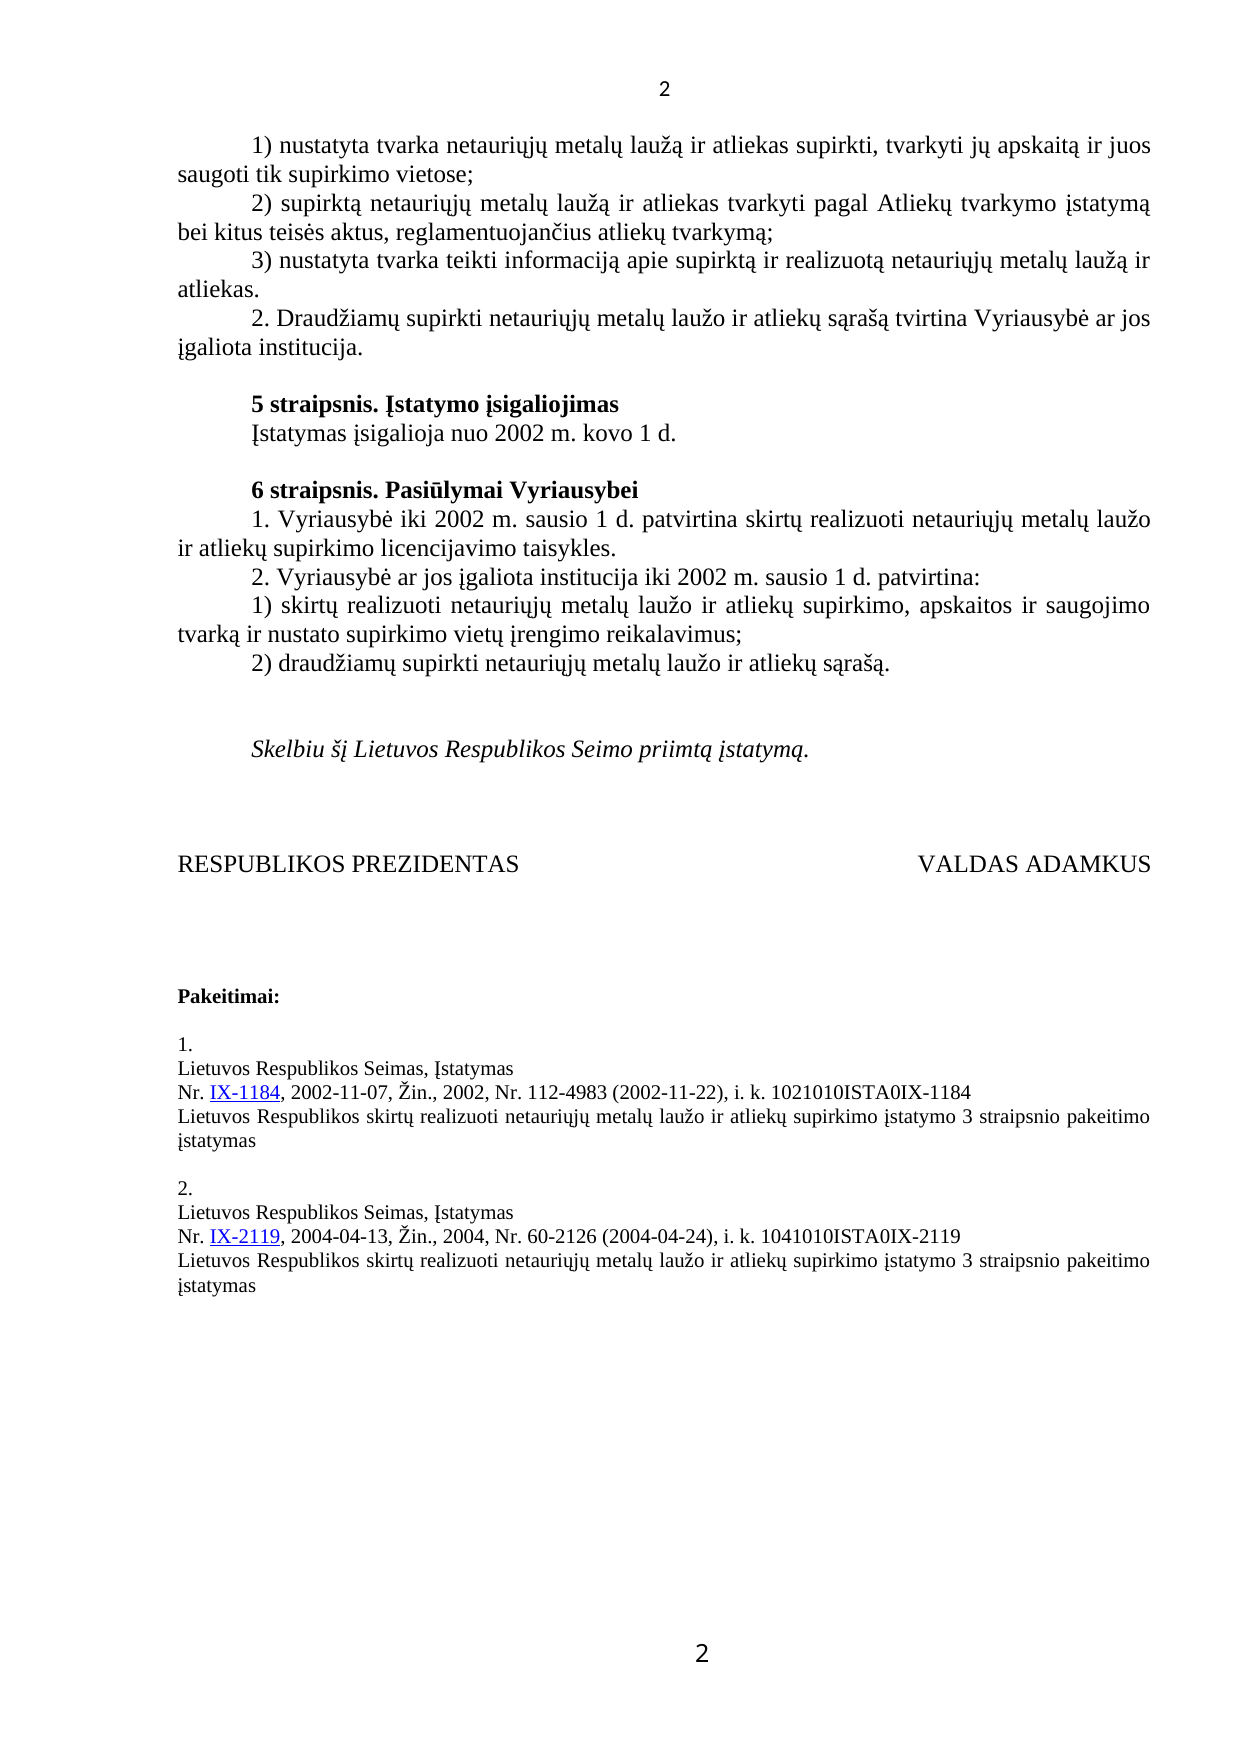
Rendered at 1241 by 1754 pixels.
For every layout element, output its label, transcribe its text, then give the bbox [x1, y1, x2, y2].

text Lietuvos Respublikos skirtų realizuoti netauriųjų metalų laužo ir atliekų supirkimo įstatymo 3 straipsnio pakeitimo įstatymas [177, 1104, 1152, 1152]
text 1. Vyriausybė iki 2002 m. sausio 1 d. patvirtina skirtų realizuoti netauriųjų metalų laužo ir atliekų supirkimo licencijavimo taisykles. [177, 504, 1152, 562]
text Skelbiu šį Lietuvos Respublikos Seimo priimtą įstatymą. [177, 734, 1152, 763]
text Įstatymas įsigalioja nuo 2002 m. kovo 1 d. [177, 418, 1152, 447]
text 2) supirktą netauriųjų metalų laužą ir atliekas tvarkyti pagal Atliekų tvarkymo įstatymą bei kitus teisės aktus, reglamentuojančius atliekų tvarkymą; [177, 188, 1152, 246]
text 3) nustatyta tvarka teikti informaciją apie supirktą ir realizuotą netauriųjų metalų laužą ir atliekas. [177, 246, 1152, 303]
text Lietuvos Respublikos skirtų realizuoti netauriųjų metalų laužo ir atliekų supirkimo įstatymo 3 straipsnio pakeitimo įstatymas [177, 1248, 1152, 1297]
text Pakeitimai: [177, 984, 1152, 1008]
text Lietuvos Respublikos Seimas, Įstatymas [177, 1200, 1152, 1224]
text 6 straipsnis. Pasiūlymai Vyriausybei [177, 476, 1152, 504]
text RESPUBLIKOS PREZIDENTAS VALDAS ADAMKUS [177, 849, 1152, 878]
text 2) draudžiamų supirkti netauriųjų metalų laužo ir atliekų sąrašą. [177, 648, 1152, 677]
text 2. [177, 1176, 1152, 1200]
text Nr. IX-1184, 2002-11-07, Žin., 2002, Nr. 112-4983 (2002-11-22), i. k. 1021010ISTA0IX-1184 [177, 1080, 1152, 1104]
text 1) skirtų realizuoti netauriųjų metalų laužo ir atliekų supirkimo, apskaitos ir saugojimo tvarką ir nustato supirkimo vietų įrengimo reikalavimus; [177, 591, 1152, 648]
text Nr. IX-2119, 2004-04-13, Žin., 2004, Nr. 60-2126 (2004-04-24), i. k. 1041010ISTA0IX-2119 [177, 1224, 1152, 1248]
text 1. [177, 1032, 1152, 1056]
text 5 straipsnis. Įstatymo įsigaliojimas [177, 389, 1152, 418]
text 1) nustatyta tvarka netauriųjų metalų laužą ir atliekas supirkti, tvarkyti jų apskaitą ir juos saugoti tik supirkimo vietose; [177, 131, 1152, 188]
text 2. Draudžiamų supirkti netauriųjų metalų laužo ir atliekų sąrašą tvirtina Vyriausybė ar jos įgaliota institucija. [177, 303, 1152, 361]
text Lietuvos Respublikos Seimas, Įstatymas [177, 1056, 1152, 1080]
text 2. Vyriausybė ar jos įgaliota institucija iki 2002 m. sausio 1 d. patvirtina: [177, 562, 1152, 591]
